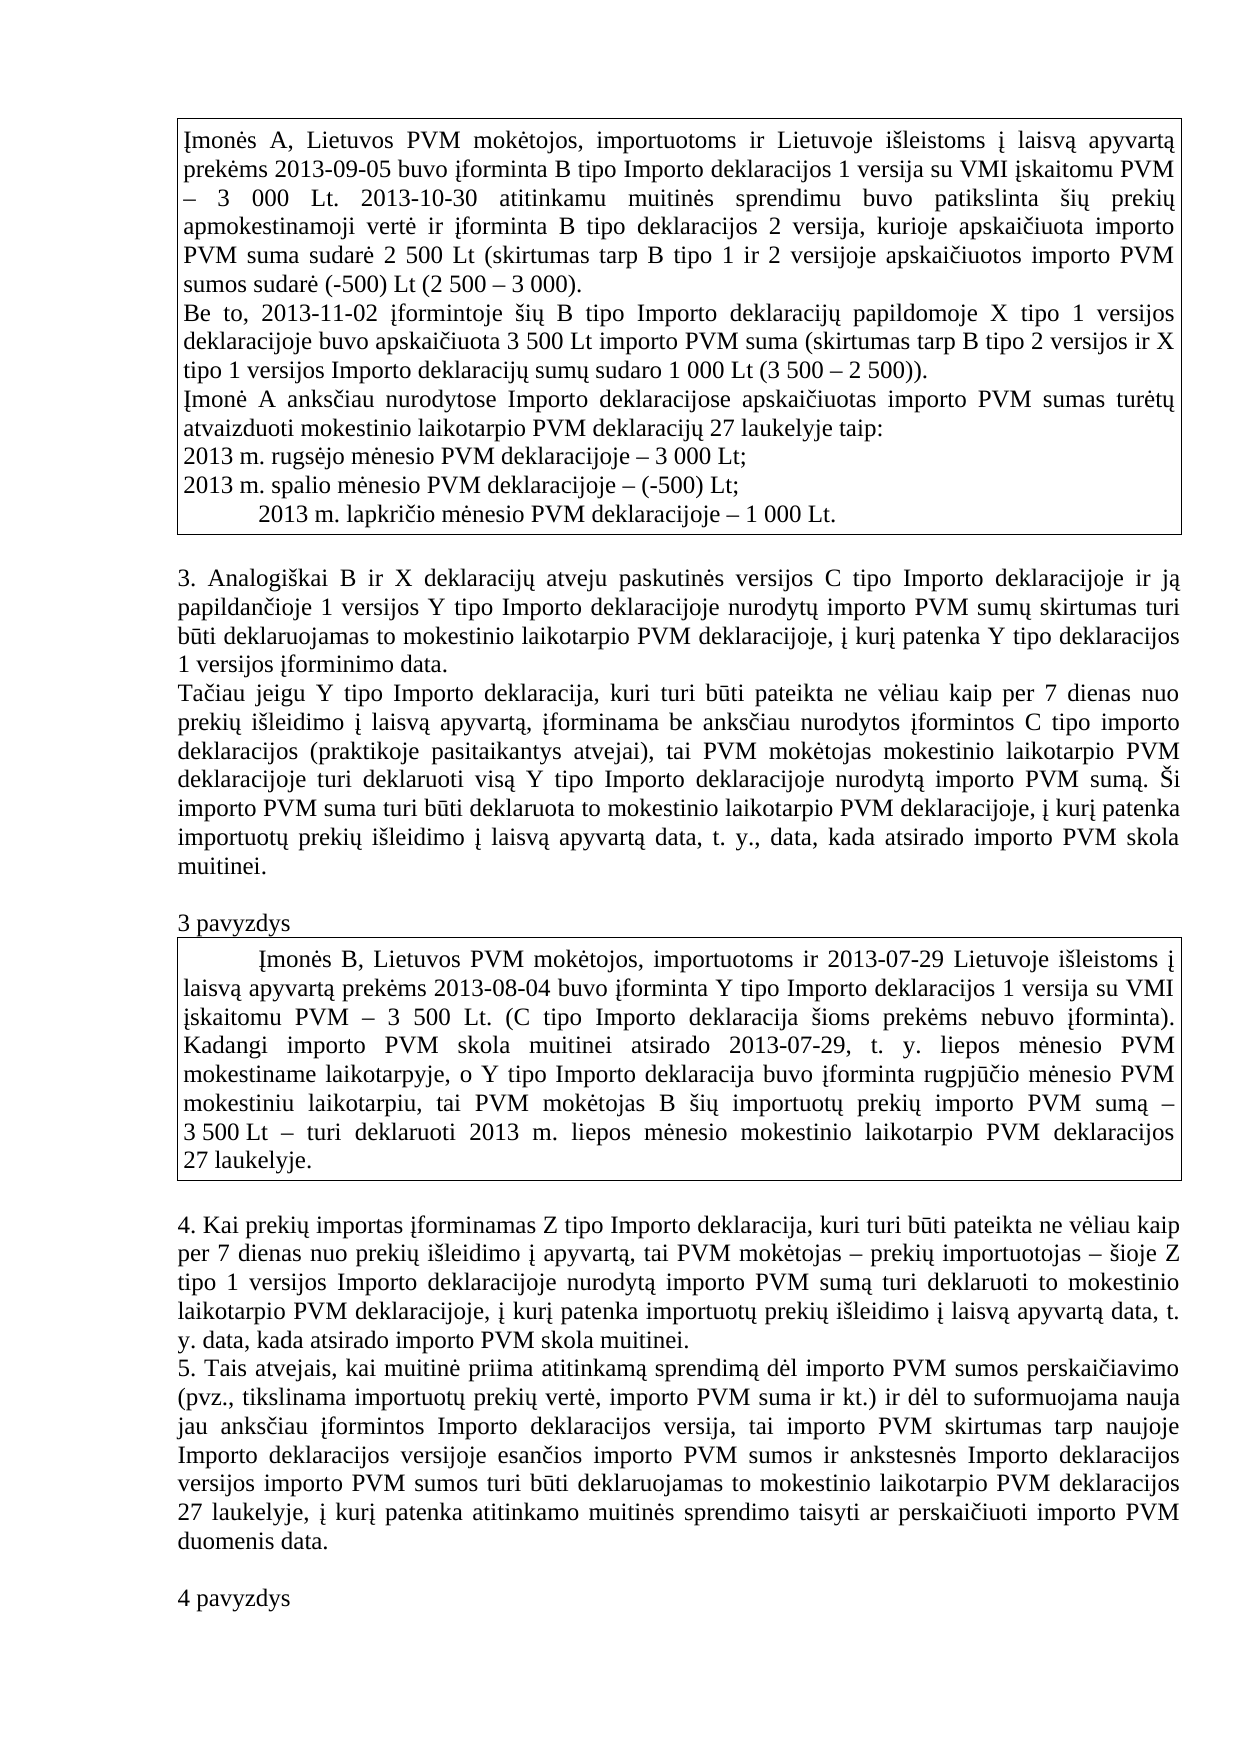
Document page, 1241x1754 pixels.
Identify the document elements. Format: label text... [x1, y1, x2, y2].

text 5. Tais atvejais, kai muitinė priima atitinkamą sprendimą dėl importo PVM sumos perskaičiavimo (pvz., tikslinama importuotų prekių vertė, importo PVM suma ir kt.) ir dėl to suformuojama nauja jau anksčiau įformintos Importo deklaracijos versija, tai importo PVM skirtumas tarp naujoje Importo deklaracijos versijoje esančios importo PVM sumos ir ankstesnės Importo deklaracijos versijos importo PVM sumos turi būti deklaruojamas to mokestinio laikotarpio PVM deklaracijos 27 laukelyje, į kurį patenka atitinkamo muitinės sprendimo taisyti ar perskaičiuoti importo PVM duomenis data. [177, 1353, 1181, 1555]
table_header Įmonės B, Lietuvos PVM mokėtojos, importuotoms ir 2013-07-29 Lietuvoje išleistoms į laisvą apyvartą prekėms 2013-08-04 buvo įforminta Y tipo Importo deklaracijos 1 versija su VMI įskaitomu PVM – 3 500 Lt. (C tipo Importo deklaracija šioms prekėms nebuvo įforminta). Kadangi importo PVM skola muitinei atsirado 2013-07-29, t. y. liepos mėnesio PVM mokestiname laikotarpyje, o Y tipo Importo deklaracija buvo įforminta rugpjūčio mėnesio PVM mokestiniu laikotarpiu, tai PVM mokėtojas B šių importuotų prekių importo PVM sumą – 3 500 Lt – turi deklaruoti 2013 m. liepos mėnesio mokestinio laikotarpio PVM deklaracijos 27 laukelyje. [178, 938, 1181, 1180]
table_header Įmonės A, Lietuvos PVM mokėtojos, importuotoms ir Lietuvoje išleistoms į laisvą apyvartą prekėms 2013-09-05 buvo įforminta B tipo Importo deklaracijos 1 versija su VMI įskaitomu PVM – 3 000 Lt. 2013-10-30 atitinkamu muitinės sprendimu buvo patikslinta šių prekių apmokestinamoji vertė ir įforminta B tipo deklaracijos 2 versija, kurioje apskaičiuota importo PVM suma sudarė 2 500 Lt (skirtumas tarp B tipo 1 ir 2 versijoje apskaičiuotos importo PVM sumos sudarė (-500) Lt (2 500 – 3 000). Be to, 2013-11-02 įformintoje šių B tipo Importo deklaracijų papildomoje X tipo 1 versijos deklaracijoje buvo apskaičiuota 3 500 Lt importo PVM suma (skirtumas tarp B tipo 2 versijos ir X tipo 1 versijos Importo deklaracijų sumų sudaro 1 000 Lt (3 500 – 2 500)). Įmonė A anksčiau nurodytose Importo deklaracijose apskaičiuotas importo PVM sumas turėtų atvaizduoti mokestinio laikotarpio PVM deklaracijų 27 laukelyje taip: 2013 m. rugsėjo mėnesio PVM deklaracijoje – 3 000 Lt; 2013 m. spalio mėnesio PVM deklaracijoje – (-500) Lt; 2013 m. lapkričio mėnesio PVM deklaracijoje – 1 000 Lt. [178, 119, 1181, 533]
text 3. Analogiškai B ir X deklaracijų atveju paskutinės versijos C tipo Importo deklaracijoje ir ją papildančioje 1 versijos Y tipo Importo deklaracijoje nurodytų importo PVM sumų skirtumas turi būti deklaruojamas to mokestinio laikotarpio PVM deklaracijoje, į kurį patenka Y tipo deklaracijos 1 versijos įforminimo data. [177, 563, 1181, 678]
text 4 pavyzdys [177, 1583, 1181, 1612]
text 3 pavyzdys [177, 908, 1181, 937]
text 4. Kai prekių importas įforminamas Z tipo Importo deklaracija, kuri turi būti pateikta ne vėliau kaip per 7 dienas nuo prekių išleidimo į apyvartą, tai PVM mokėtojas – prekių importuotojas – šioje Z tipo 1 versijos Importo deklaracijoje nurodytą importo PVM sumą turi deklaruoti to mokestinio laikotarpio PVM deklaracijoje, į kurį patenka importuotų prekių išleidimo į laisvą apyvartą data, t. y. data, kada atsirado importo PVM skola muitinei. [177, 1210, 1181, 1353]
text Tačiau jeigu Y tipo Importo deklaracija, kuri turi būti pateikta ne vėliau kaip per 7 dienas nuo prekių išleidimo į laisvą apyvartą, įforminama be anksčiau nurodytos įformintos C tipo importo deklaracijos (praktikoje pasitaikantys atvejai), tai PVM mokėtojas mokestinio laikotarpio PVM deklaracijoje turi deklaruoti visą Y tipo Importo deklaracijoje nurodytą importo PVM sumą. Ši importo PVM suma turi būti deklaruota to mokestinio laikotarpio PVM deklaracijoje, į kurį patenka importuotų prekių išleidimo į laisvą apyvartą data, t. y., data, kada atsirado importo PVM skola muitinei. [177, 678, 1181, 879]
